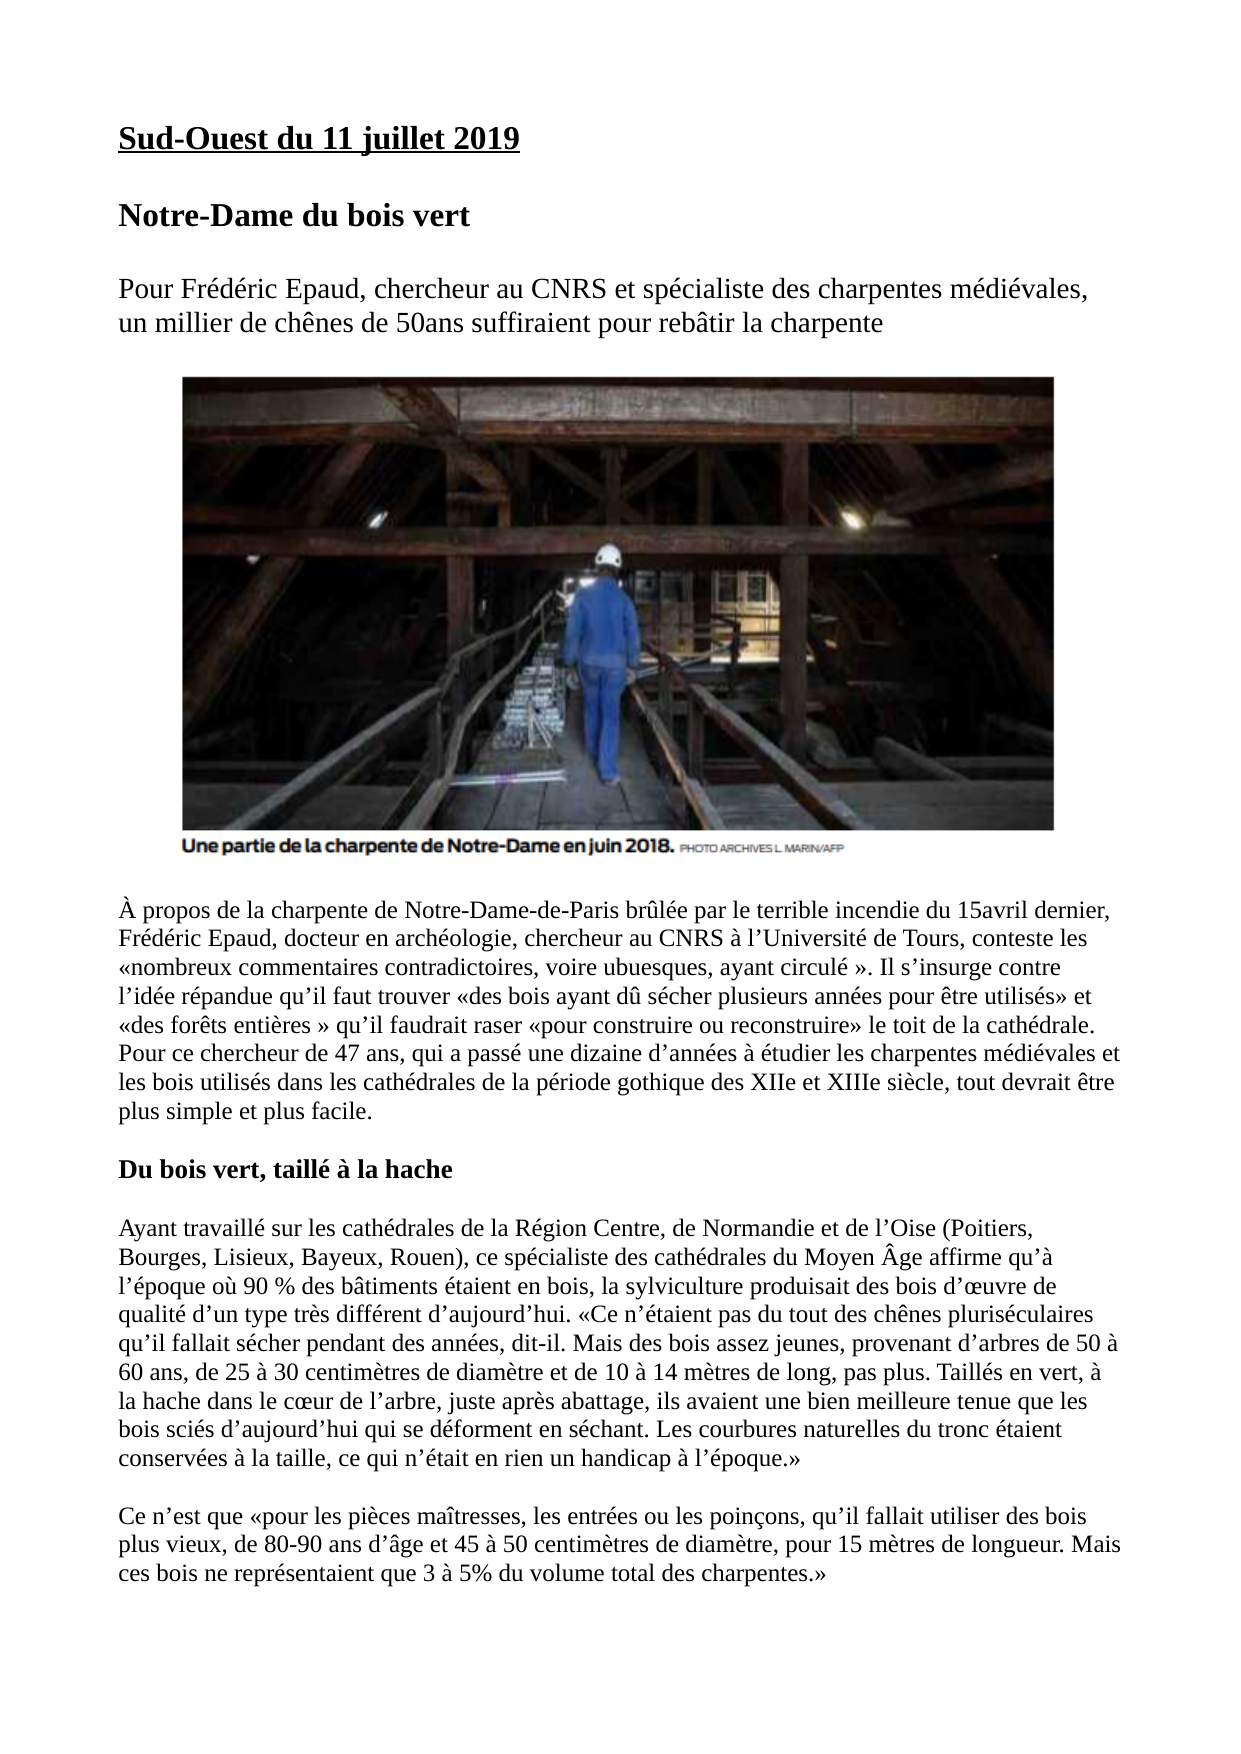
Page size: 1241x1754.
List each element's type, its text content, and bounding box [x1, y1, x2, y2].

text Sud-Ouest du 11 juillet 2019 [118, 118, 1122, 156]
text Notre-Dame du bois vert [118, 195, 1122, 233]
text À propos de la charpente de Notre-Dame-de-Paris brûlée par le terrible incendie du 15avril dernier, Frédéric Epaud, docteur en archéologie, chercheur au CNRS à l’Université de Tours, conteste les «nombreux commentaires contradictoires, voire ubuesques, ayant circulé ». Il s’insurge contre l’idée répandue qu’il faut trouver «des bois ayant dû sécher plusieurs années pour être utilisés» et «des forêts entières » qu’il faudrait raser «pour construire ou reconstruire» le toit de la cathédrale. Pour ce chercheur de 47 ans, qui a passé une dizaine d’années à étudier les charpentes médiévales et les bois utilisés dans les cathédrales de la période gothique des XIIe et XIIIe siècle, tout devrait être plus simple et plus facile. [118, 895, 1122, 1125]
text Du bois vert, taillé à la hache [118, 1153, 1122, 1184]
text Pour Frédéric Epaud, chercheur au CNRS et spécialiste des charpentes médiévales, un millier de chênes de 50ans suffiraient pour rebâtir la charpente [118, 271, 1122, 338]
text Ce n’est que «pour les pièces maîtresses, les entrées ou les poinçons, qu’il fallait utiliser des bois plus vieux, de 80-90 ans d’âge et 45 à 50 centimètres de diamètre, pour 15 mètres de longueur. Mais ces bois ne représentaient que 3 à 5% du volume total des charpentes.» [118, 1501, 1122, 1587]
picture [178, 372, 1062, 862]
text Ayant travaillé sur les cathédrales de la Région Centre, de Normandie et de l’Oise (Poitiers, Bourges, Lisieux, Bayeux, Rouen), ce spécialiste des cathédrales du Moyen Âge affirme qu’à l’époque où 90 % des bâtiments étaient en bois, la sylviculture produisait des bois d’œuvre de qualité d’un type très différent d’aujourd’hui. «Ce n’étaient pas du tout des chênes pluriséculaires qu’il fallait sécher pendant des années, dit-il. Mais des bois assez jeunes, provenant d’arbres de 50 à 60 ans, de 25 à 30 centimètres de diamètre et de 10 à 14 mètres de long, pas plus. Taillés en vert, à la hache dans le cœur de l’arbre, juste après abattage, ils avaient une bien meilleure tenue que les bois sciés d’aujourd’hui qui se déforment en séchant. Les courbures naturelles du tronc étaient conservées à la taille, ce qui n’était en rien un handicap à l’époque.» [118, 1213, 1122, 1472]
